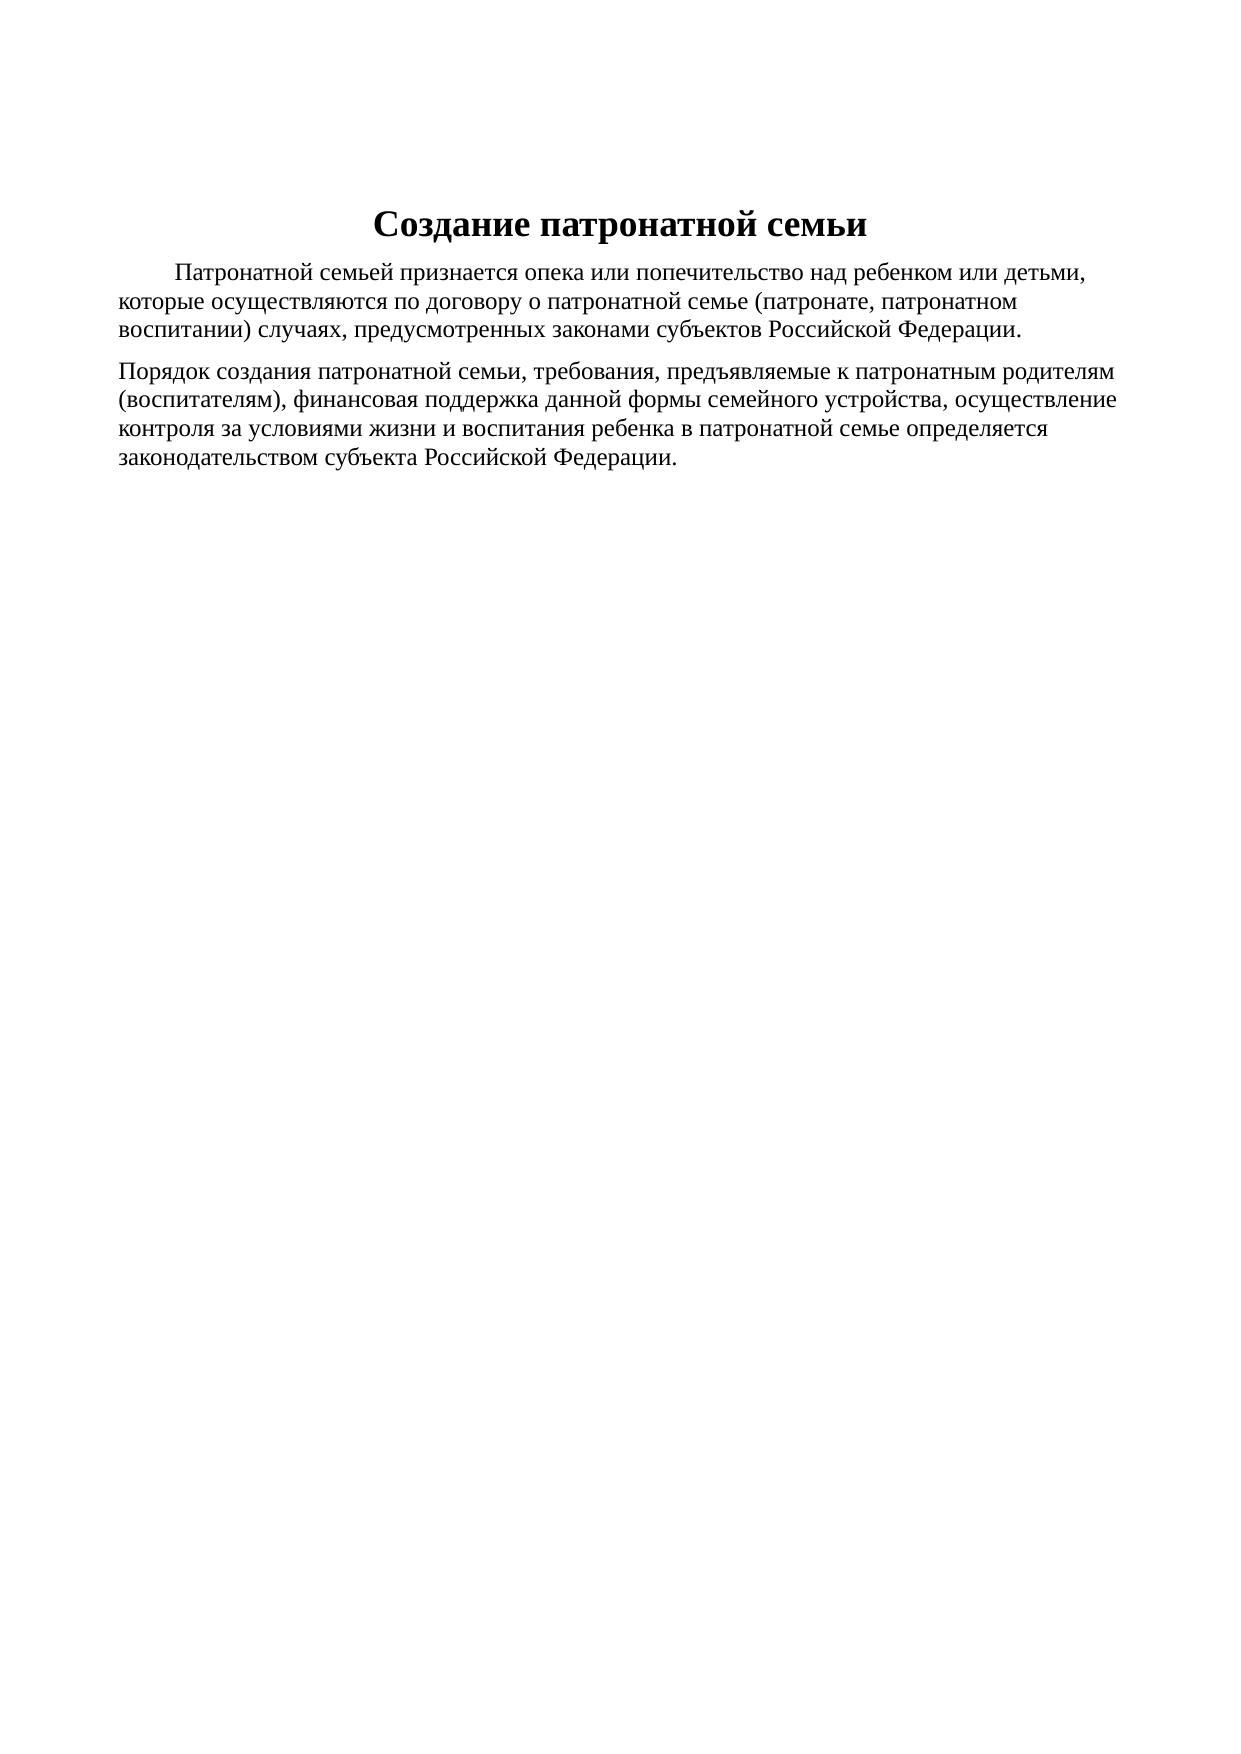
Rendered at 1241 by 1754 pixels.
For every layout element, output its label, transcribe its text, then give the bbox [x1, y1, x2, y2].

text Патронатной семьей признается опека или попечительство над ребенком или детьми, которые осуществляются по договору о патронатной семье (патронате, патронатном воспитании) случаях, предусмотренных законами субъектов Российской Федерации. [118, 257, 1122, 343]
subtitle Создание патронатной семьи [118, 201, 1122, 244]
text Порядок создания патронатной семьи, требования, предъявляемые к патронатным родителям (воспитателям), финансовая поддержка данной формы семейного устройства, осуществление контроля за условиями жизни и воспитания ребенка в патронатной семье определяется законодательством субъекта Российской Федерации. [118, 356, 1122, 471]
